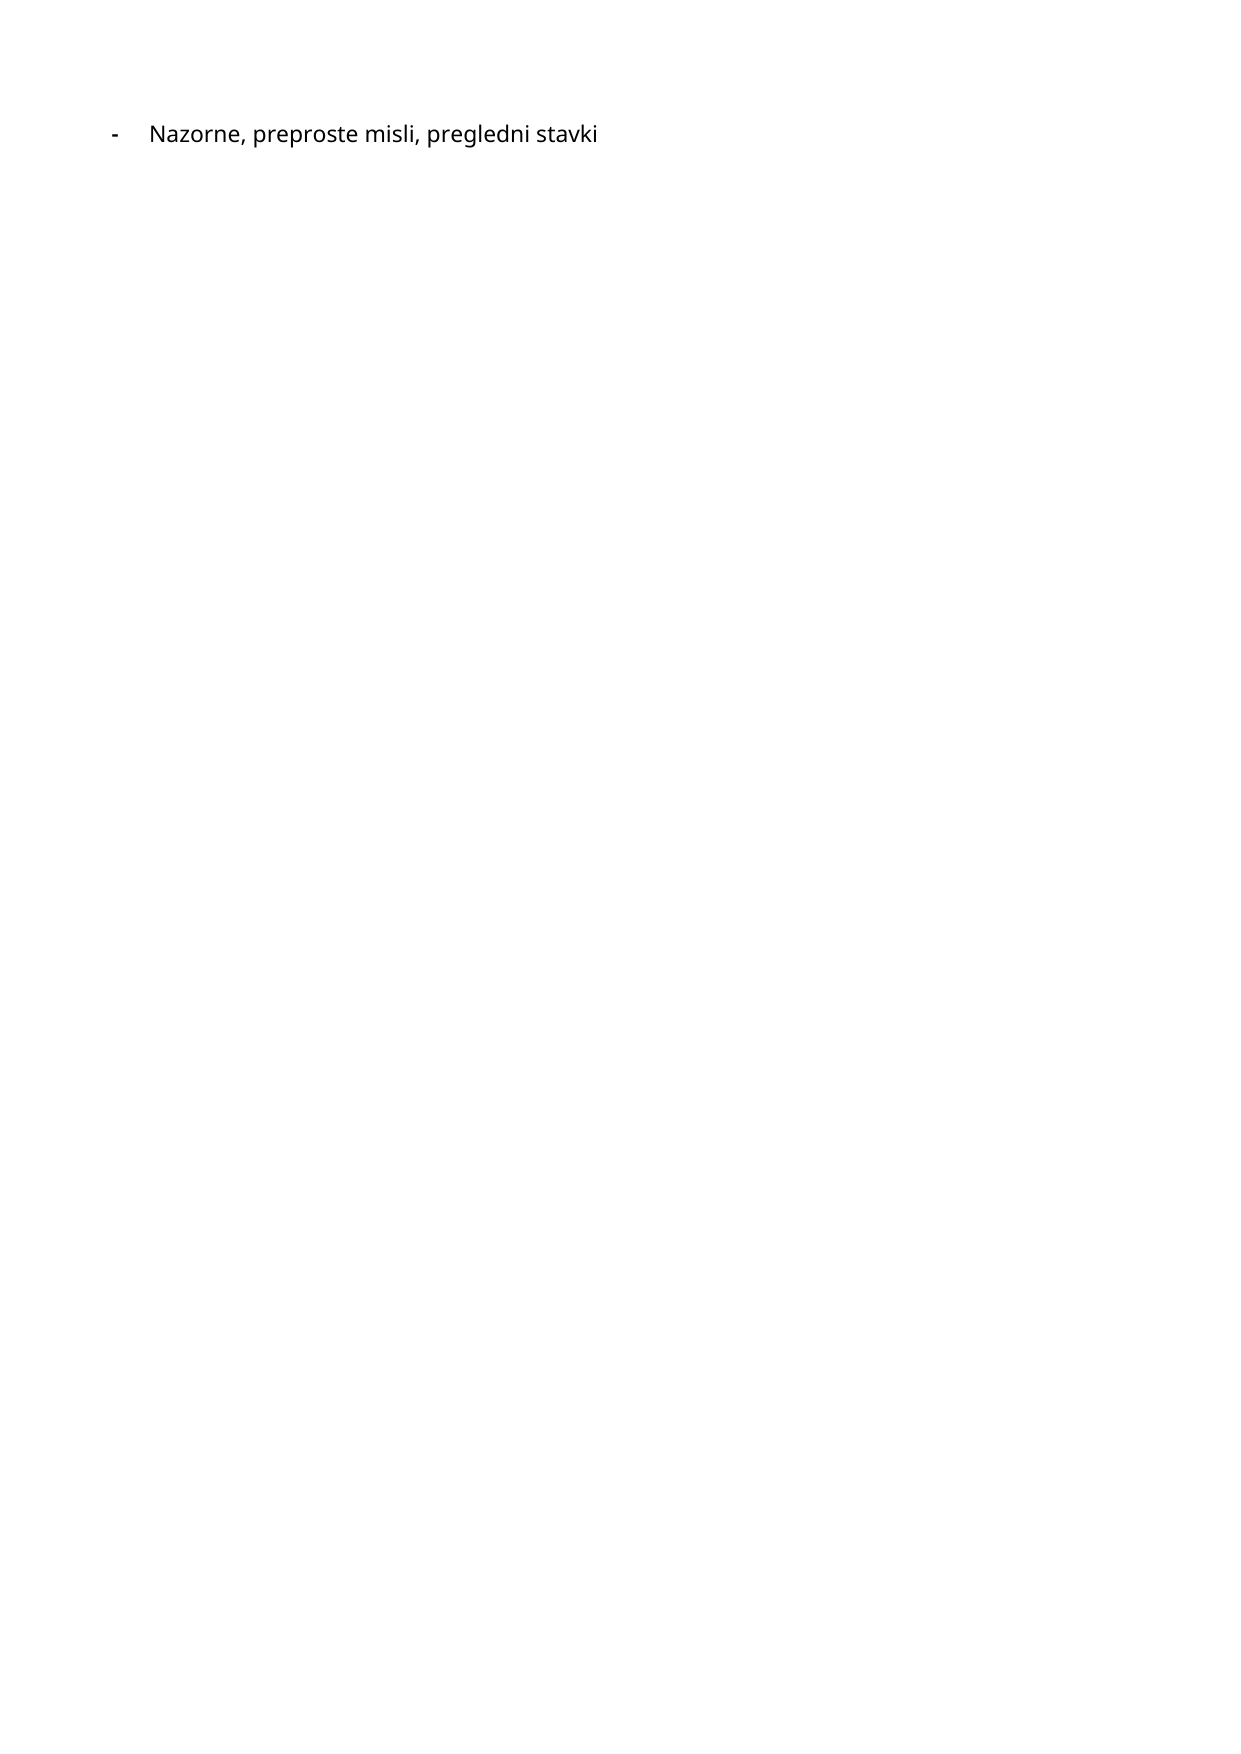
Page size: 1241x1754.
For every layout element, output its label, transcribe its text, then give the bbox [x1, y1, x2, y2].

list Nazorne, preproste misli, pregledni stavki [111, 118, 1152, 149]
